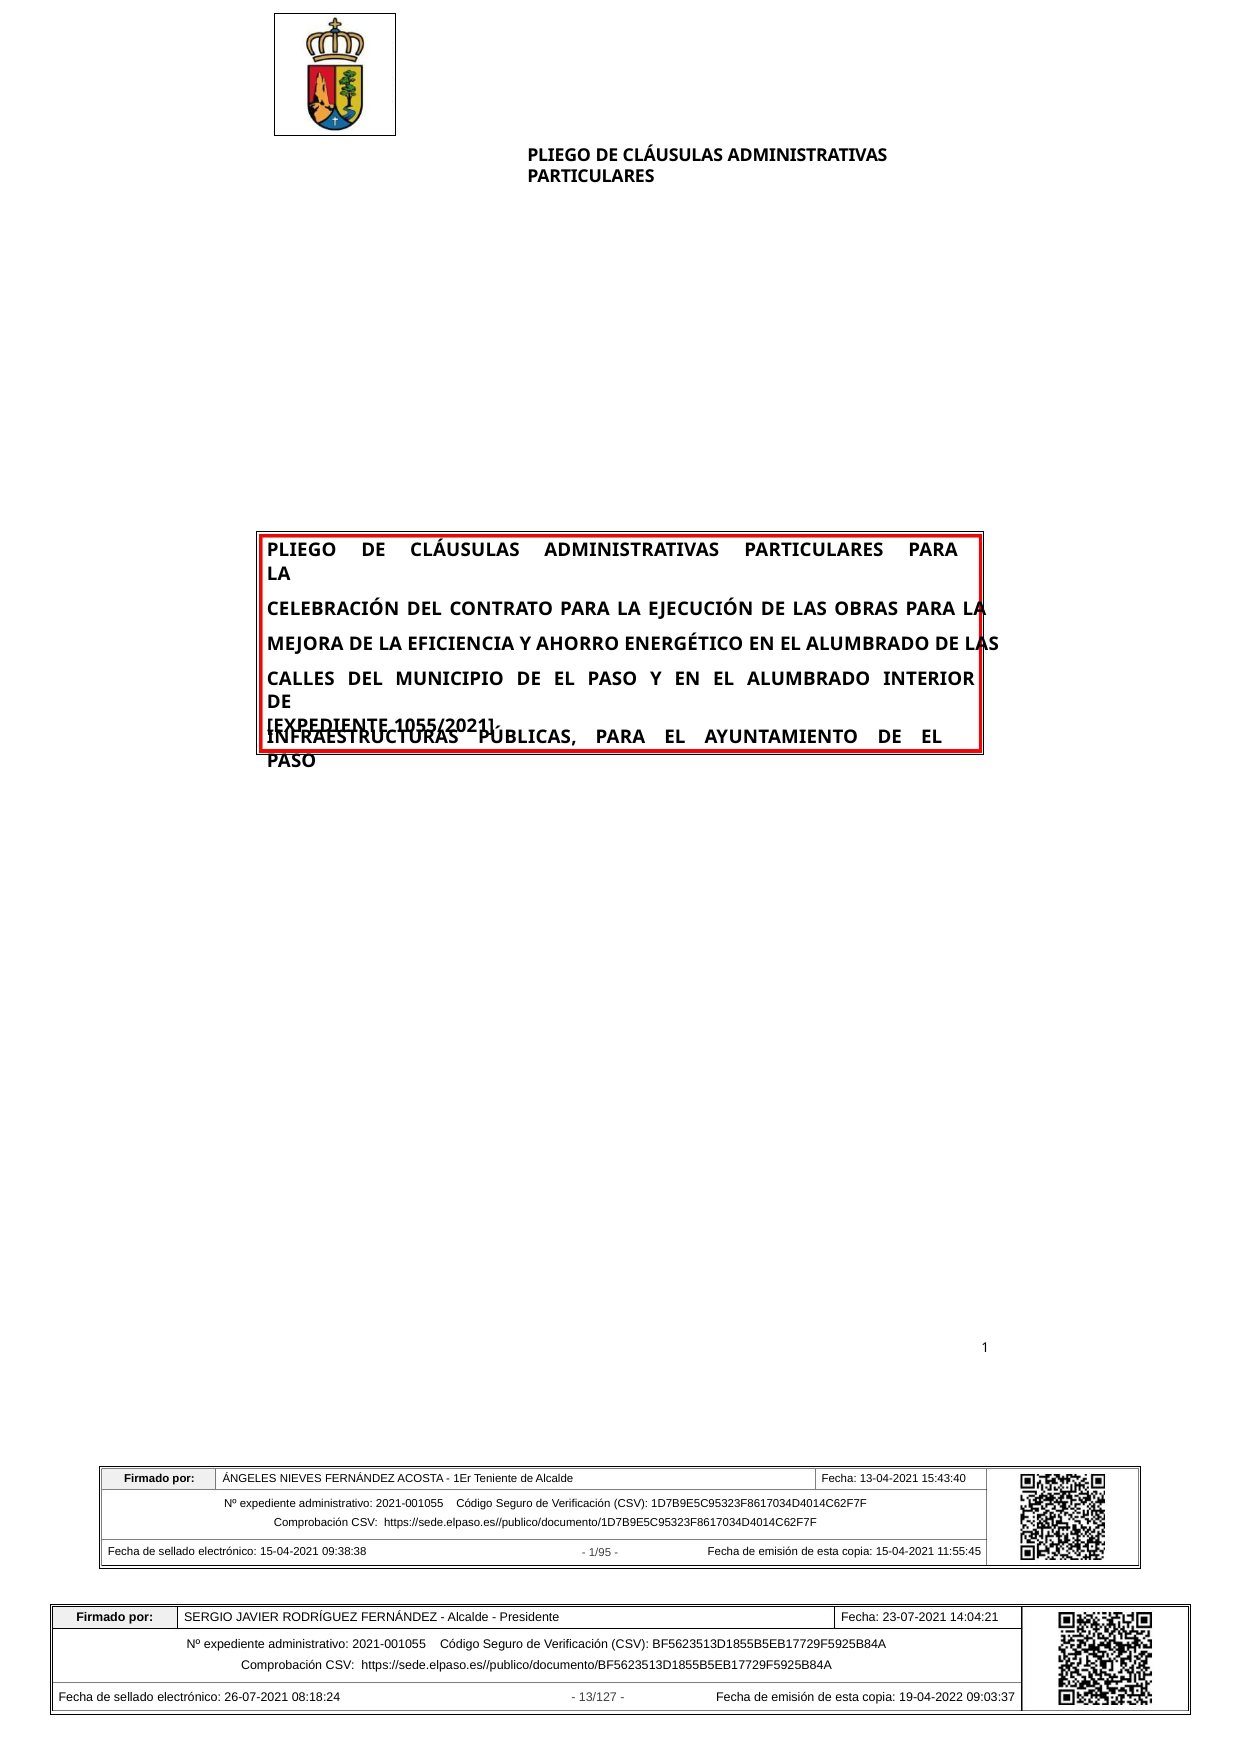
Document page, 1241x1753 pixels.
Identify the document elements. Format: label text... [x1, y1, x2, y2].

text PLIEGO DE CLÁUSULAS ADMINISTRATIVAS PARTICULARES [527, 145, 1013, 187]
text Fecha: 23-07-2021 14:04:21 [841, 1610, 1022, 1624]
text Nº expediente administrativo: 2021-001055 Código Seguro de Verificación (CSV): 1D7B9E5C95323F8617034D4014C62F7F [224, 1498, 889, 1511]
picture [257, 532, 983, 754]
text CELEBRACIÓN DEL CONTRATO PARA LA EJECUCIÓN DE LAS OBRAS PARA LA [267, 597, 999, 620]
text - 13/127 - [571, 1691, 643, 1705]
text Firmado por: [76, 1610, 172, 1624]
text [EXPEDIENTE 1055/2021] [267, 714, 507, 737]
text Fecha de sellado electrónico: 26-07-2021 08:18:24 [58, 1690, 365, 1704]
picture [100, 1467, 1140, 1568]
text Fecha de sellado electrónico: 15-04-2021 09:38:38 [108, 1546, 390, 1558]
text ÁNGELES NIEVES FERNÁNDEZ ACOSTA - 1Er Teniente de Alcalde [222, 1473, 601, 1485]
text - 1/95 - [582, 1546, 635, 1559]
text Comprobación CSV: https://sede.elpaso.es//publico/documento/BF5623513D1855B5EB17729F5925B84A [241, 1658, 912, 1672]
text Fecha de emisión de esta copia: 19-04-2022 09:03:37 [716, 1690, 1040, 1704]
picture [275, 14, 395, 135]
picture [51, 1605, 1190, 1714]
text Fecha de emisión de esta copia: 15-04-2021 11:55:45 [707, 1546, 1006, 1558]
text Comprobación CSV: https://sede.elpaso.es//publico/documento/1D7B9E5C95323F8617034D4014C62F7F [273, 1517, 889, 1529]
text SERGIO JAVIER RODRÍGUEZ FERNÁNDEZ - Alcalde - Presidente [184, 1610, 586, 1624]
text Fecha: 13-04-2021 15:43:40 [821, 1473, 987, 1485]
text INFRAESTRUCTURAS PÚBLICAS, PARA EL AYUNTAMIENTO DE EL PASO [267, 725, 999, 772]
text PLIEGO DE CLÁUSULAS ADMINISTRATIVAS PARTICULARES PARA LA [267, 538, 999, 585]
text 1 [981, 1339, 1009, 1356]
text Firmado por: [124, 1473, 211, 1485]
text Nº expediente administrativo: 2021-001055 Código Seguro de Verificación (CSV): BF5623513D1855B5EB17729F5925B84A [186, 1638, 912, 1652]
text CALLES DEL MUNICIPIO DE EL PASO Y EN EL ALUMBRADO INTERIOR DE [267, 667, 999, 713]
text MEJORA DE LA EFICIENCIA Y AHORRO ENERGÉTICO EN EL ALUMBRADO DE LAS [267, 632, 999, 655]
